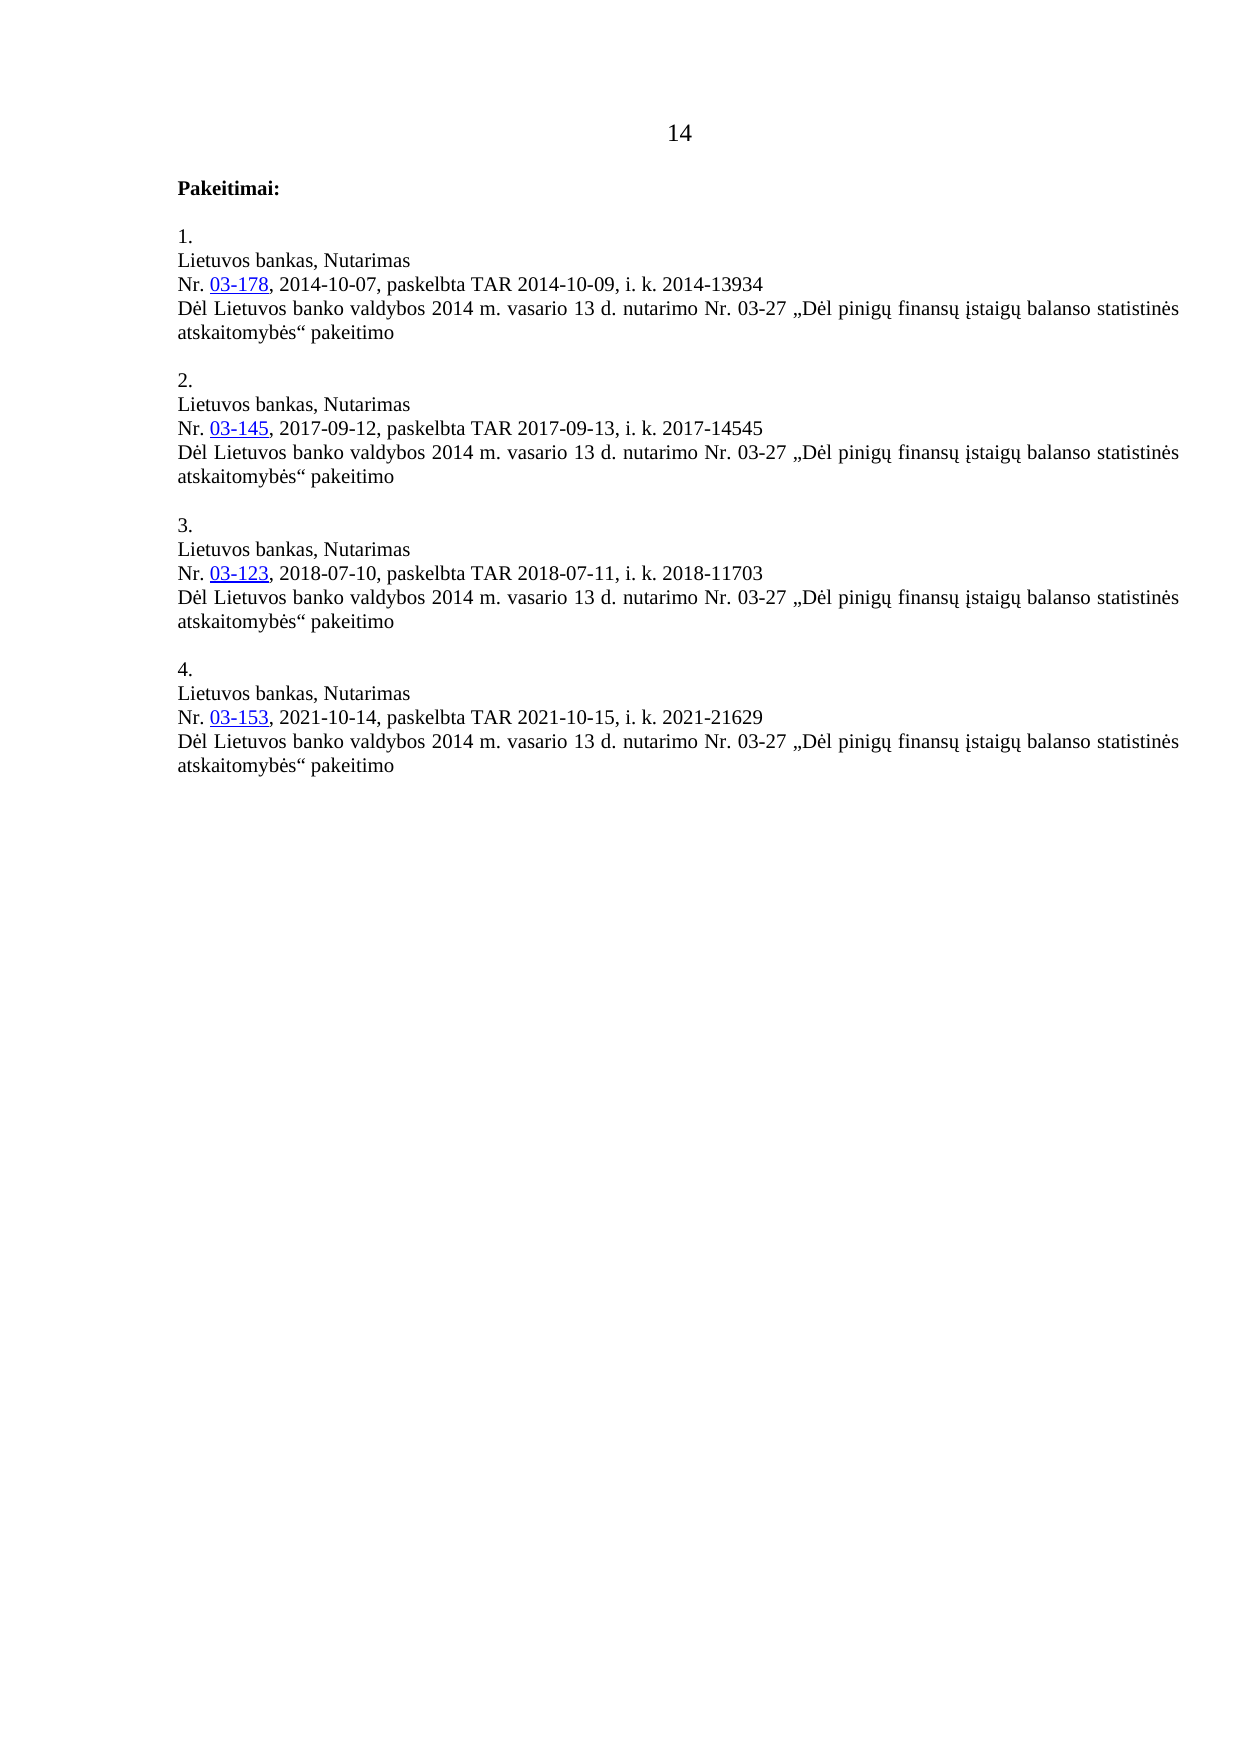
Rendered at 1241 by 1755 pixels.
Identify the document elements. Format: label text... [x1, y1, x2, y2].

text Dėl Lietuvos banko valdybos 2014 m. vasario 13 d. nutarimo Nr. 03-27 „Dėl pinigų finansų įstaigų balanso statistinės atskaitomybės“ pakeitimo [177, 296, 1181, 344]
text 2. [177, 368, 1181, 392]
text Lietuvos bankas, Nutarimas [177, 392, 1181, 416]
text Dėl Lietuvos banko valdybos 2014 m. vasario 13 d. nutarimo Nr. 03-27 „Dėl pinigų finansų įstaigų balanso statistinės atskaitomybės“ pakeitimo [177, 440, 1181, 488]
text Nr. 03-178, 2014-10-07, paskelbta TAR 2014-10-09, i. k. 2014-13934 [177, 272, 1181, 296]
text Nr. 03-145, 2017-09-12, paskelbta TAR 2017-09-13, i. k. 2017-14545 [177, 416, 1181, 440]
text Nr. 03-123, 2018-07-10, paskelbta TAR 2018-07-11, i. k. 2018-11703 [177, 561, 1181, 585]
text 4. [177, 657, 1181, 681]
text Lietuvos bankas, Nutarimas [177, 537, 1181, 561]
text Lietuvos bankas, Nutarimas [177, 248, 1181, 272]
text 3. [177, 512, 1181, 537]
text Lietuvos bankas, Nutarimas [177, 681, 1181, 705]
text Dėl Lietuvos banko valdybos 2014 m. vasario 13 d. nutarimo Nr. 03-27 „Dėl pinigų finansų įstaigų balanso statistinės atskaitomybės“ pakeitimo [177, 729, 1181, 777]
text Dėl Lietuvos banko valdybos 2014 m. vasario 13 d. nutarimo Nr. 03-27 „Dėl pinigų finansų įstaigų balanso statistinės atskaitomybės“ pakeitimo [177, 585, 1181, 633]
text Nr. 03-153, 2021-10-14, paskelbta TAR 2021-10-15, i. k. 2021-21629 [177, 705, 1181, 729]
text Pakeitimai: [177, 176, 1181, 200]
text 1. [177, 224, 1181, 248]
